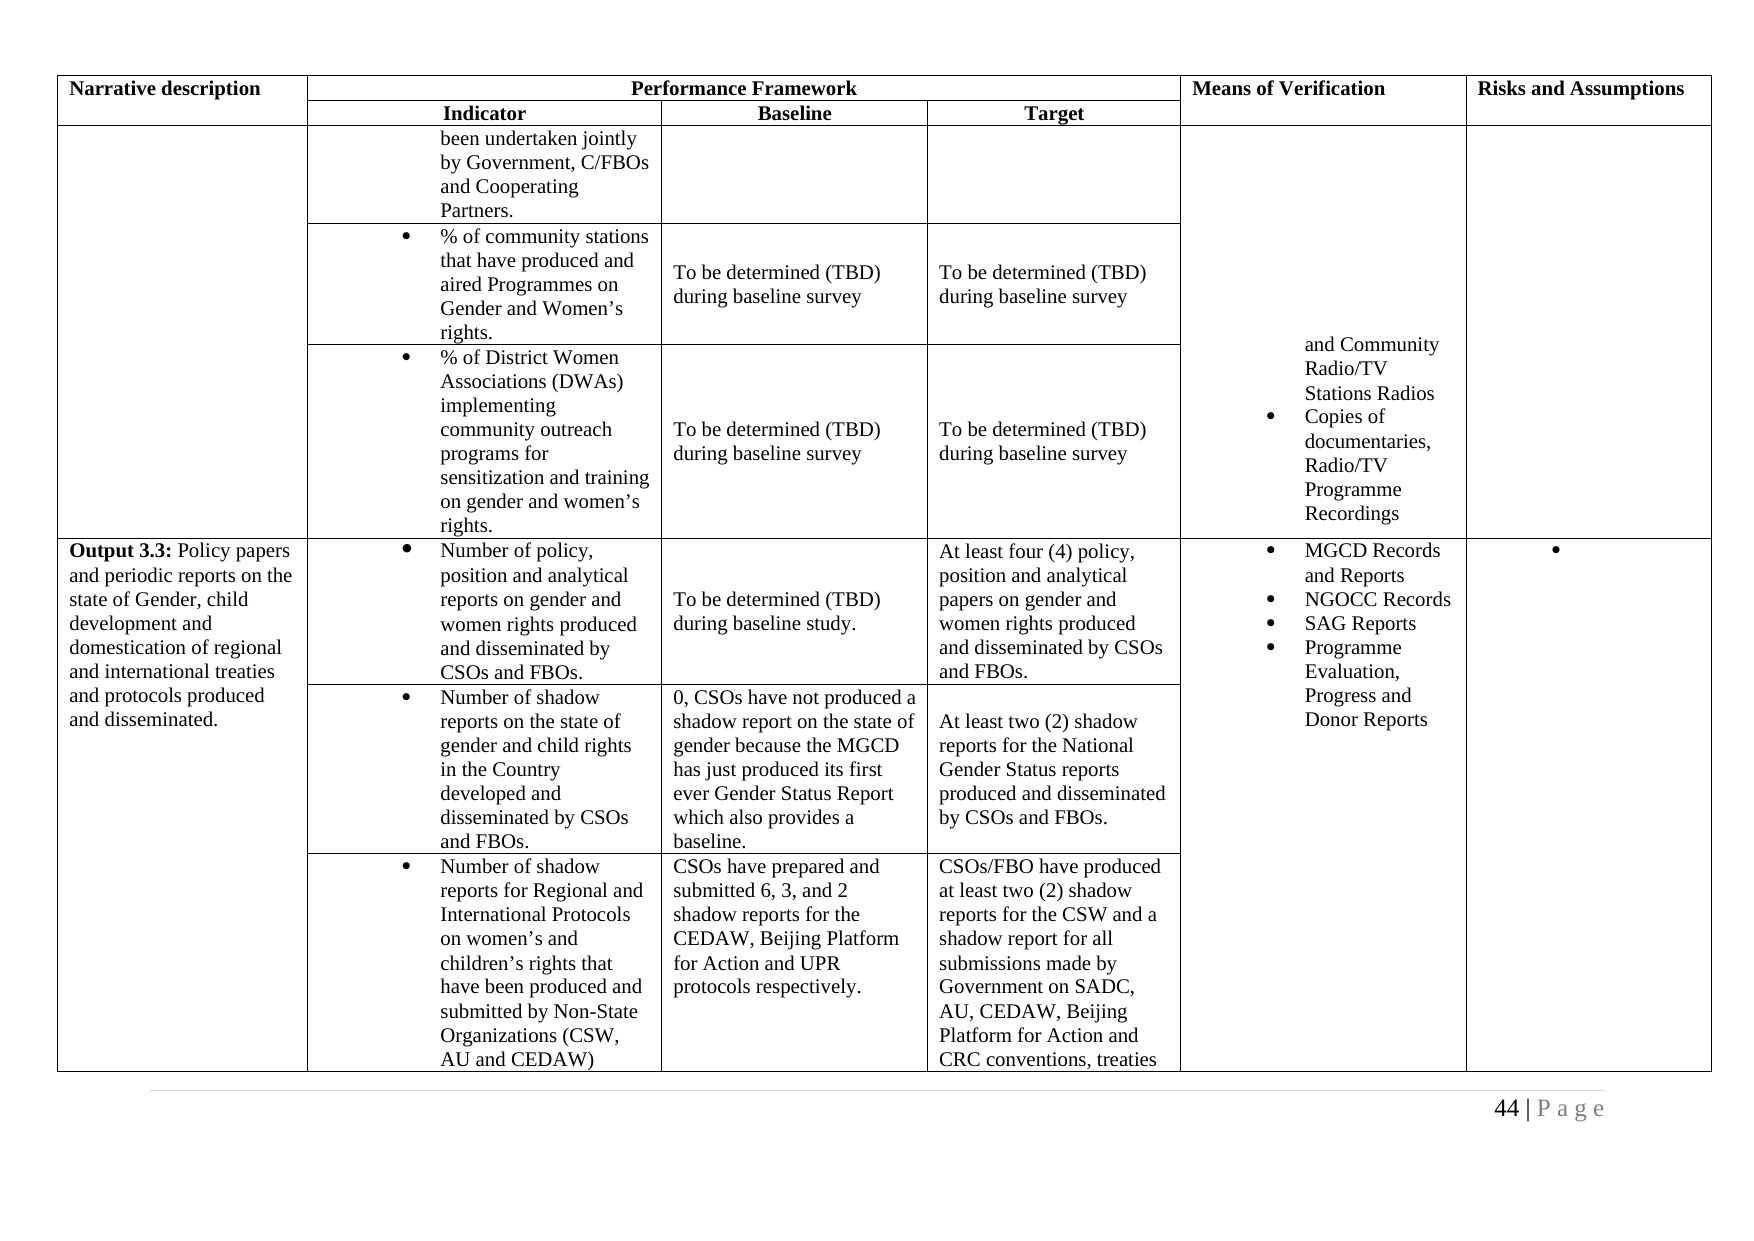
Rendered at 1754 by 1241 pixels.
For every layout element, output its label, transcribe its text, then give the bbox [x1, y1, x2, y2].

table_header Performance Framework [308, 76, 1180, 100]
table_cell At least four (4) policy, position and analytical papers on gender and women rights produced and disseminated by CSOs and FBOs. [928, 539, 1180, 684]
table_header Means of Verification [1181, 76, 1466, 125]
table_cell MGCD Records and Reports NGOCC Records SAG Reports Programme Evaluation, Progress and Donor Reports National, Private and Community Radio/TV Stations Radios Copies of documentaries, Radio/TV Programme Recordings [1181, 126, 1466, 537]
table_cell CSOs/FBO have produced at least two (2) shadow reports for the CSW and a shadow report for all submissions made by Government on SADC, AU, CEDAW, Beijing Platform for Action and CRC conventions, treaties [928, 854, 1180, 1071]
table_cell 0, CSOs have not produced a shadow report on the state of gender because the MGCD has just produced its first ever Gender Status Report which also provides a baseline. [662, 685, 927, 853]
table_cell Indicator [308, 101, 661, 125]
table_cell [58, 126, 307, 537]
table_cell At least two (2) shadow reports for the National Gender Status reports produced and disseminated by CSOs and FBOs. [928, 685, 1180, 853]
table_cell Target [928, 101, 1180, 125]
table_cell % of District Women Associations (DWAs) implementing community outreach programs for sensitization and training on gender and women’s rights. [308, 345, 661, 537]
table_cell To be determined (TBD) during baseline survey [662, 224, 927, 344]
table_cell MGCD Records and Reports NGOCC Records SAG Reports Programme Evaluation, Progress and Donor Reports [1181, 539, 1466, 1071]
table_header Narrative description [58, 76, 307, 125]
table_cell [1467, 126, 1711, 537]
table_cell To be determined (TBD) during baseline survey [928, 345, 1180, 537]
table_cell Number of shadow reports for Regional and International Protocols on women’s and children’s rights that have been produced and submitted by Non-State Organizations (CSW, AU and CEDAW) [308, 854, 661, 1071]
table_cell Baseline [662, 101, 927, 125]
table_cell [1467, 539, 1711, 1071]
table_cell Number of policy, position and analytical reports on gender and women rights produced and disseminated by CSOs and FBOs. [308, 539, 661, 684]
table_cell To be determined (TBD) during baseline survey [662, 345, 927, 537]
table_cell Output 3.3: Policy papers and periodic reports on the state of Gender, child development and domestication of regional and international treaties and protocols produced and disseminated. [58, 539, 307, 1071]
table_cell been undertaken jointly by Government, C/FBOs and Cooperating Partners. [308, 126, 661, 222]
table_header Risks and Assumptions [1467, 76, 1711, 125]
table_cell Number of shadow reports on the state of gender and child rights in the Country developed and disseminated by CSOs and FBOs. [308, 685, 661, 853]
table_cell To be determined (TBD) during baseline study. [662, 539, 927, 684]
table_cell [662, 126, 927, 222]
table_cell [928, 126, 1180, 222]
table_cell % of community stations that have produced and aired Programmes on Gender and Women’s rights. [308, 224, 661, 344]
table_cell To be determined (TBD) during baseline survey [928, 224, 1180, 344]
table_cell CSOs have prepared and submitted 6, 3, and 2 shadow reports for the CEDAW, Beijing Platform for Action and UPR protocols respectively. [662, 854, 927, 1071]
